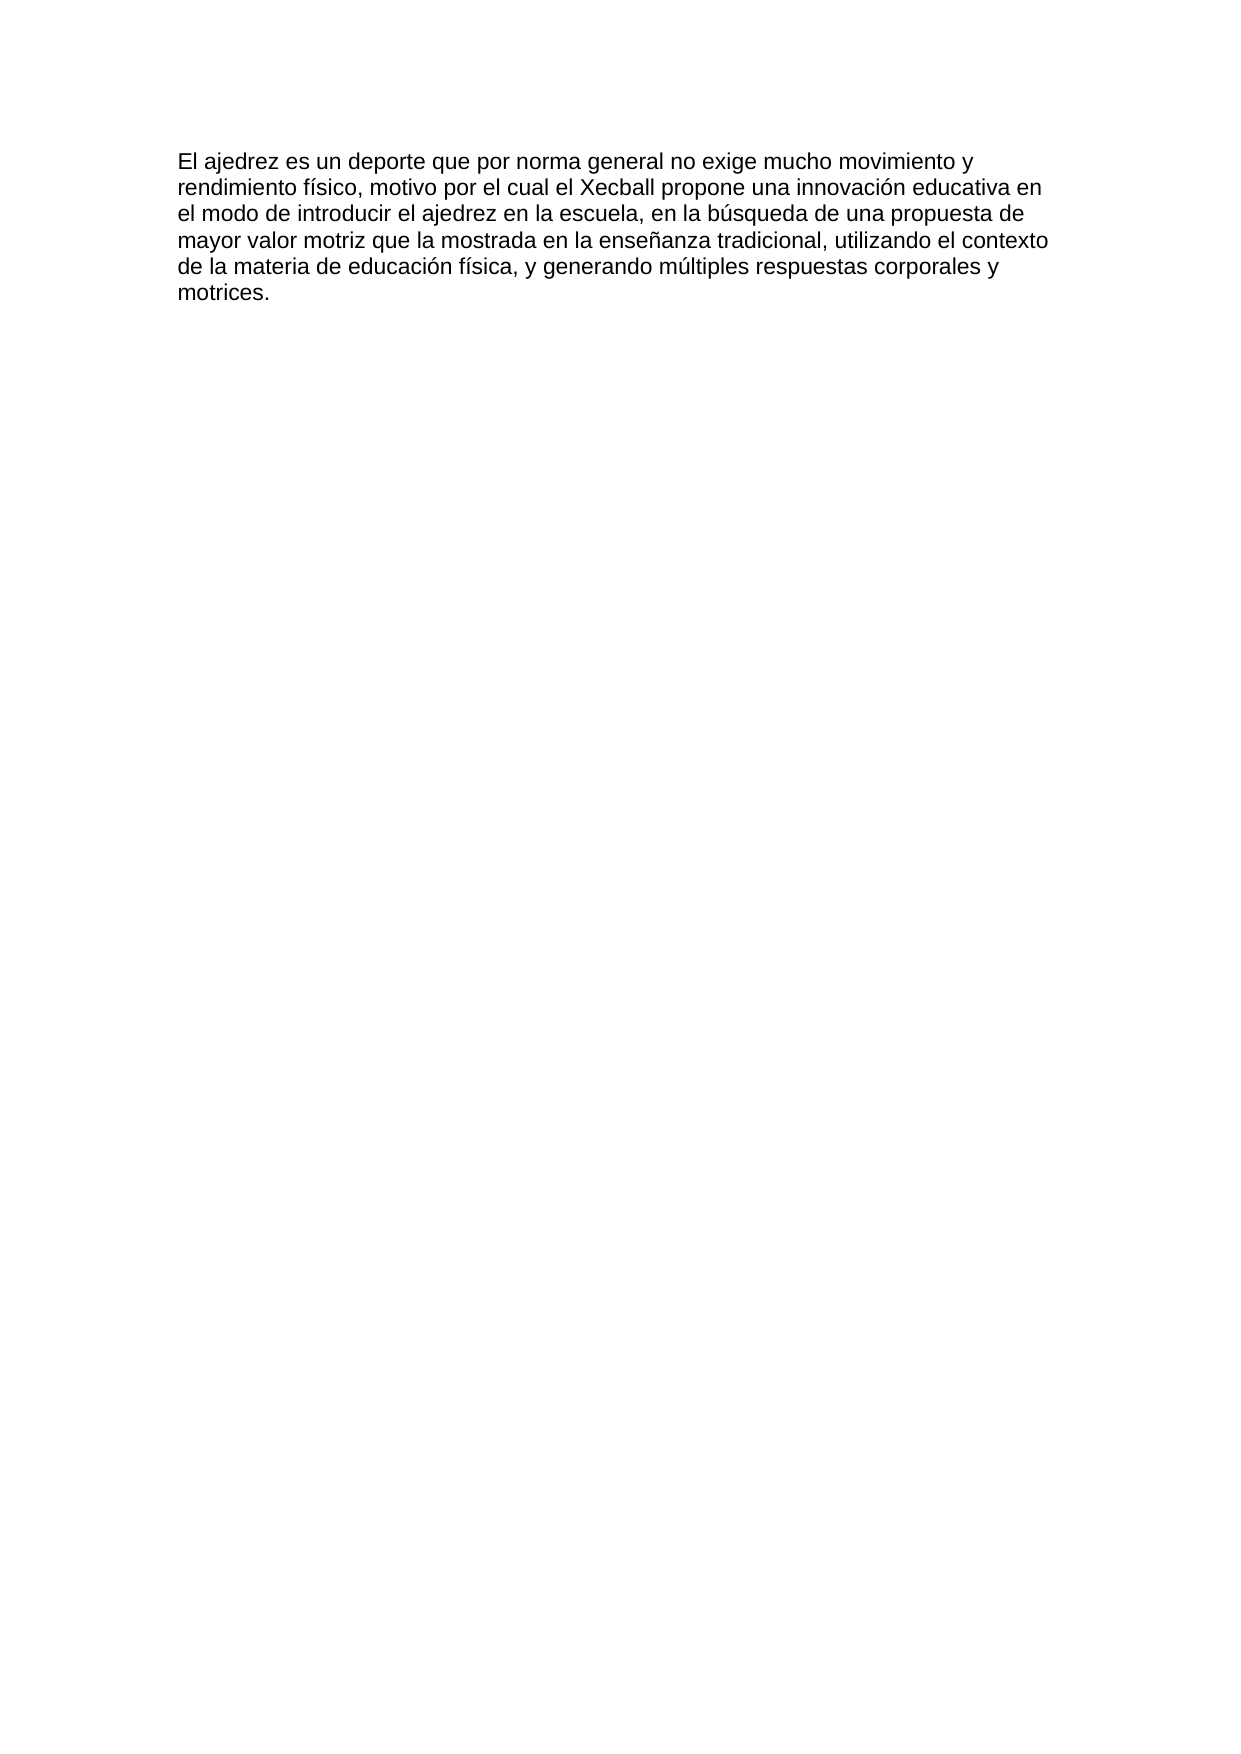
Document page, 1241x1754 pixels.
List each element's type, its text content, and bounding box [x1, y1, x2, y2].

text El ajedrez es un deporte que por norma general no exige mucho movimiento y rendimiento físico, motivo por el cual el Xecball propone una innovación educativa en el modo de introducir el ajedrez en la escuela, en la búsqueda de una propuesta de mayor valor motriz que la mostrada en la enseñanza tradicional, utilizando el contexto de la materia de educación física, y generando múltiples respuestas corporales y motrices. [177, 148, 1063, 306]
